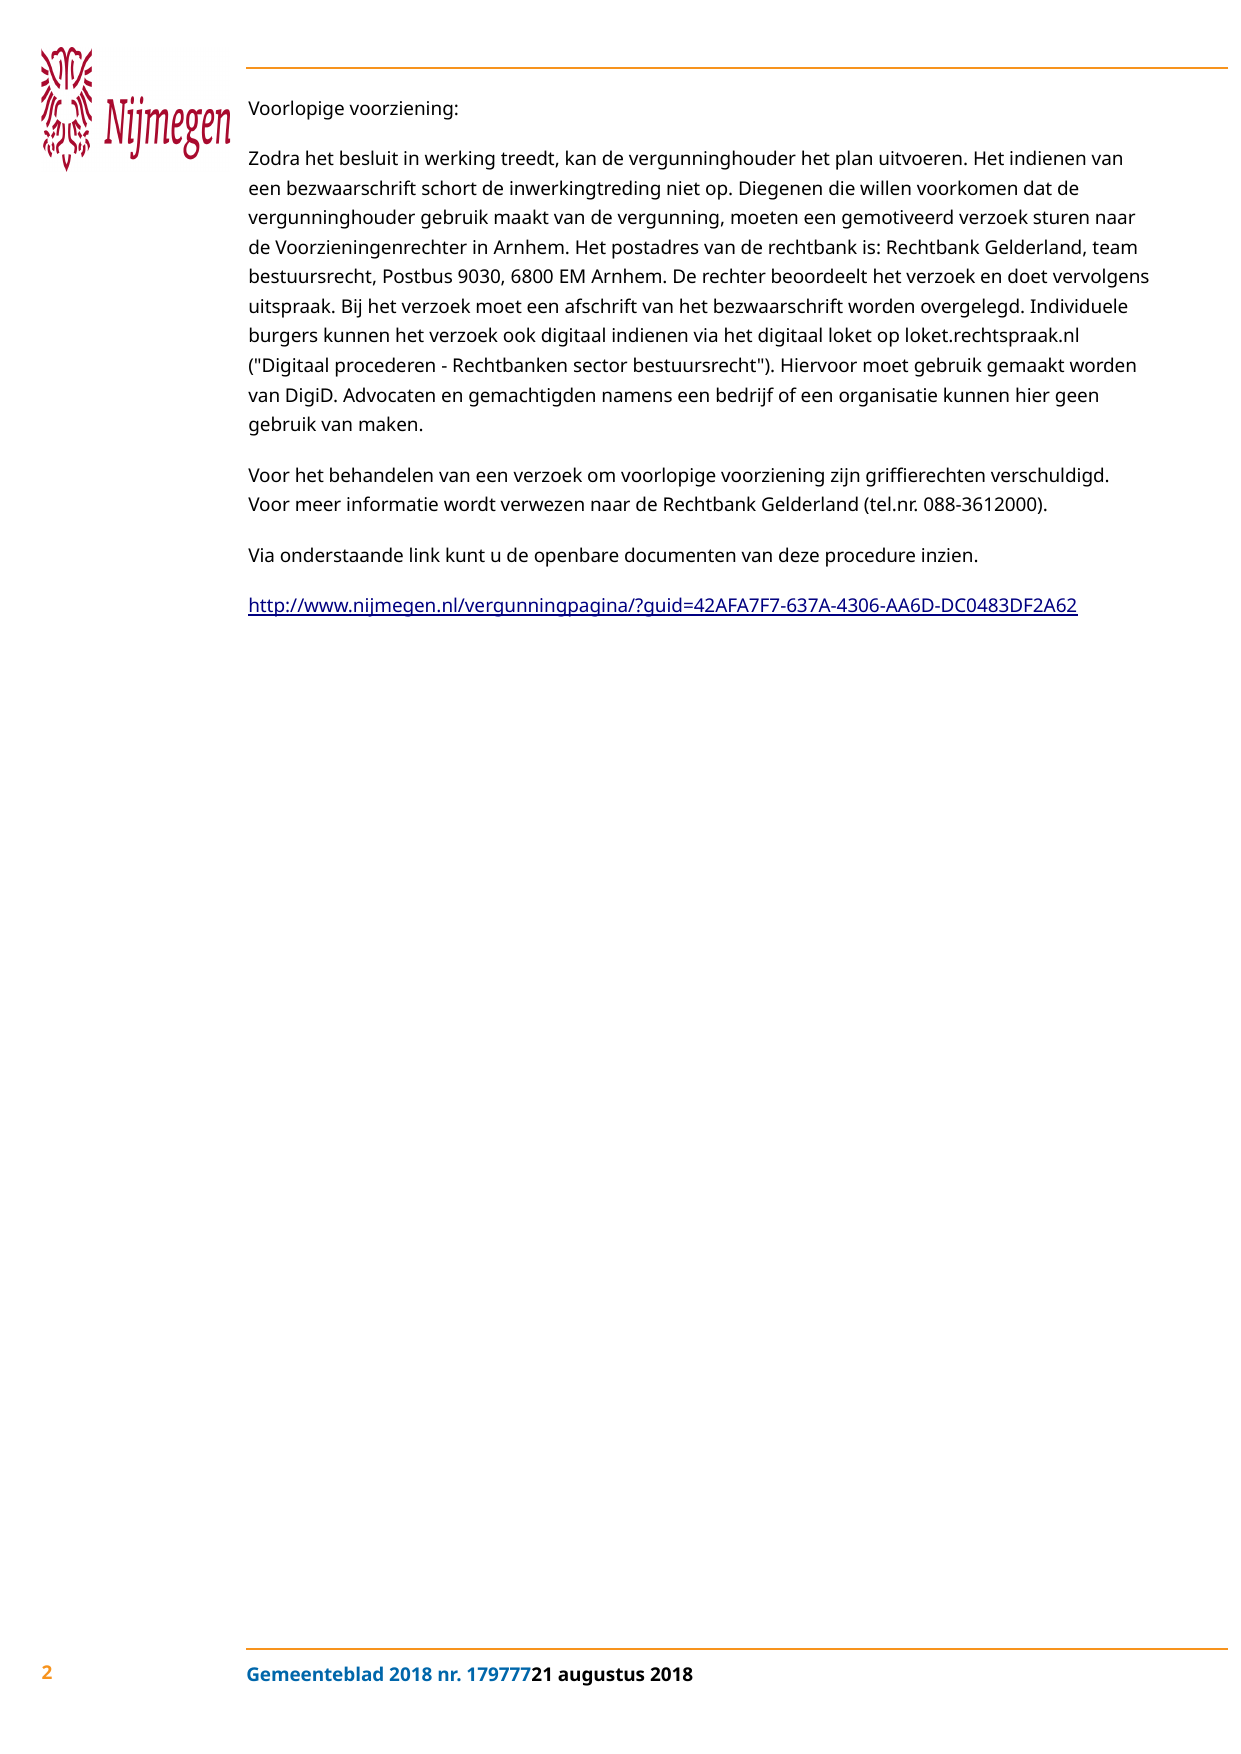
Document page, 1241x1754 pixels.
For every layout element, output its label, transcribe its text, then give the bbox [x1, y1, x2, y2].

text Voor het behandelen van een verzoek om voorlopige voorziening zijn griffierechten verschuldigd. Voor meer informatie wordt verwezen naar de Rechtbank Gelderland (tel.nr. 088-3612000). [248, 462, 1152, 517]
picture [41, 47, 231, 172]
text Via onderstaande link kunt u de openbare documenten van deze procedure inzien. [248, 542, 1152, 568]
text Zodra het besluit in werking treedt, kan de vergunninghouder het plan uitvoeren. Het indienen van een bezwaarschrift schort de inwerkingtreding niet op. Diegenen die willen voorkomen dat de vergunninghouder gebruik maakt van de vergunning, moeten een gemotiveerd verzoek sturen naar de Voorzieningenrechter in Arnhem. Het postadres van de rechtbank is: Rechtbank Gelderland, team bestuursrecht, Postbus 9030, 6800 EM Arnhem. De rechter beoordeelt het verzoek en doet vervolgens uitspraak. Bij het verzoek moet een afschrift van het bezwaarschrift worden overgelegd. Individuele burgers kunnen het verzoek ook digitaal indienen via het digitaal loket op loket.rechtspraak.nl ("Digitaal procederen - Rechtbanken sector bestuursrecht"). Hiervoor moet gebruik gemaakt worden van DigiD. Advocaten en gemachtigden namens een bedrijf of een organisatie kunnen hier geen gebruik van maken. [248, 145, 1152, 437]
text Voorlopige voorziening: [248, 95, 1152, 121]
text http://www.nijmegen.nl/vergunningpagina/?guid=42AFA7F7-637A-4306-AA6D-DC0483DF2A62 [248, 592, 1152, 618]
